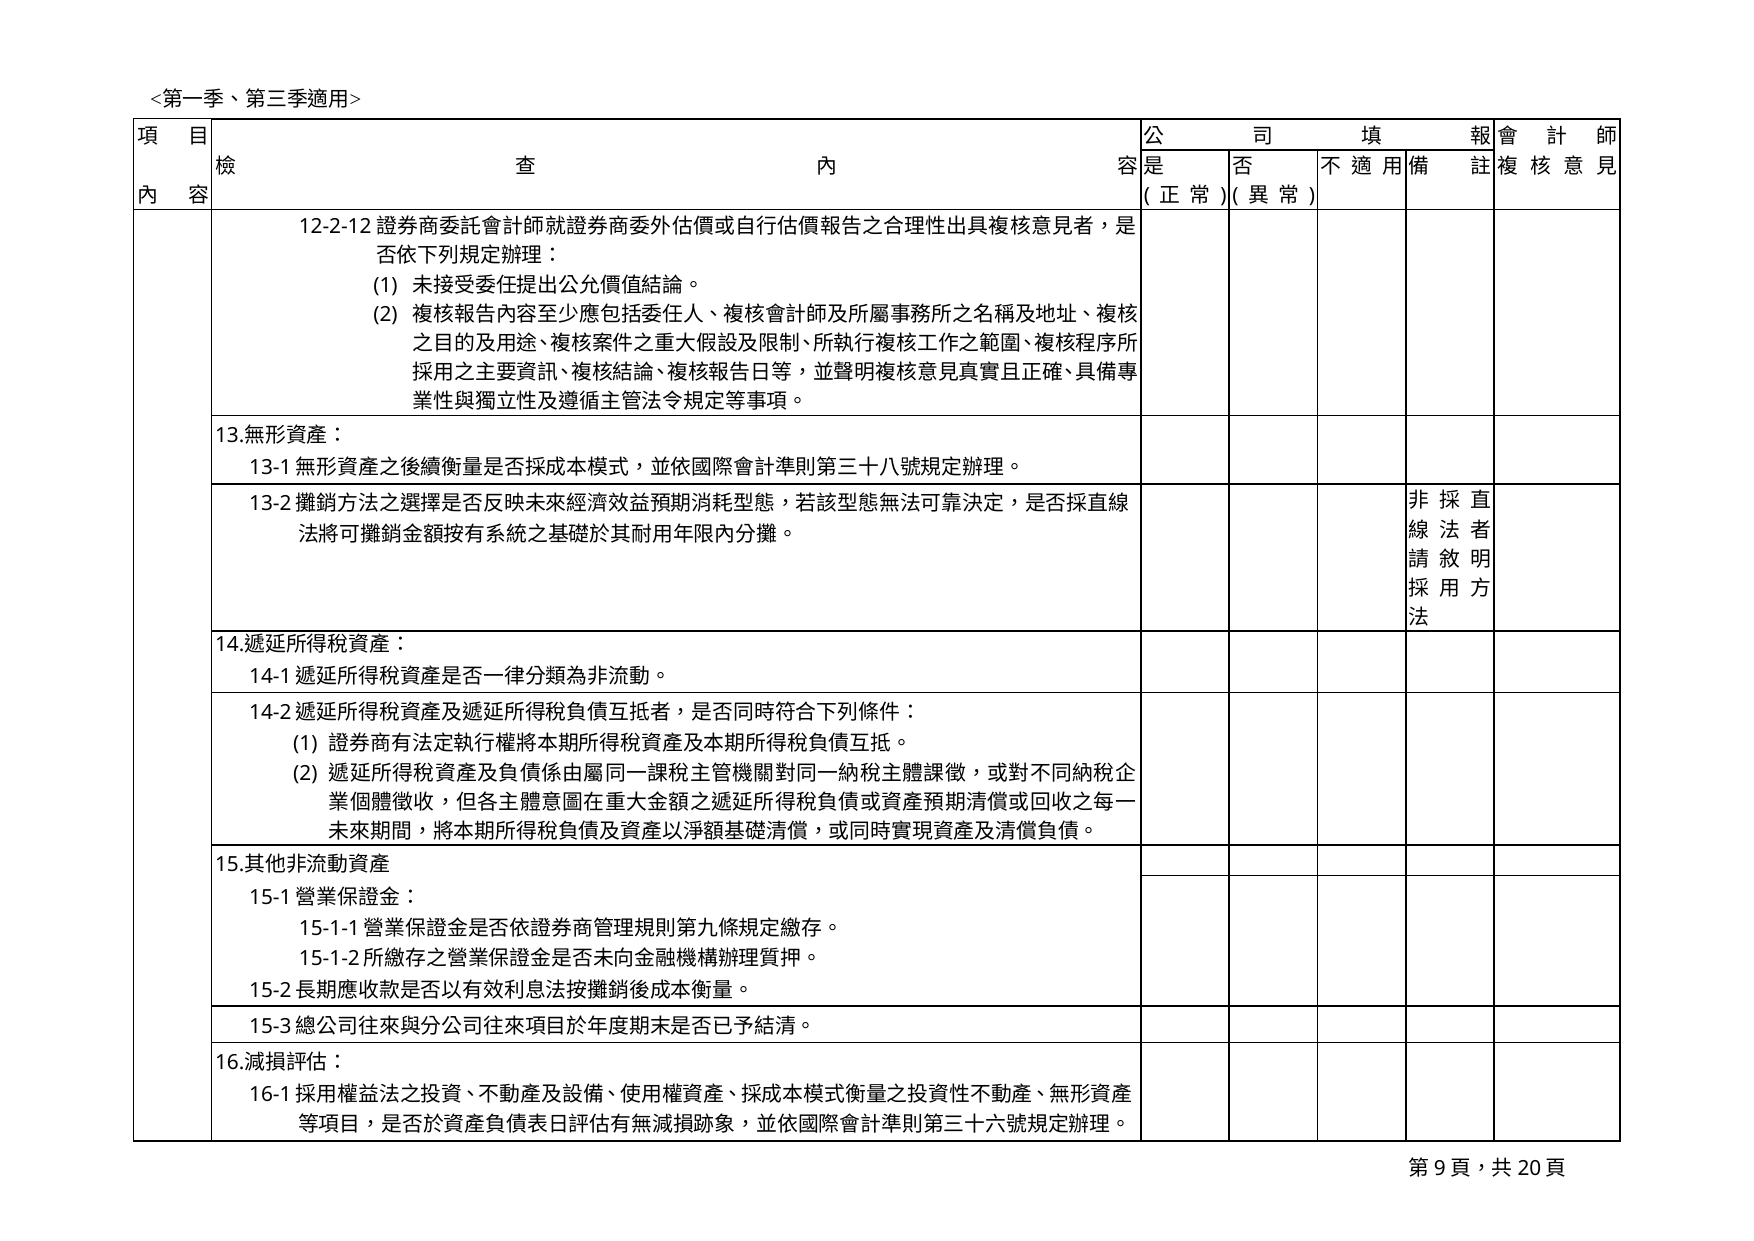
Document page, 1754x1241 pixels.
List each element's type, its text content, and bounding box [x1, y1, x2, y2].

table_cell 否 (異常) [1230, 151, 1317, 209]
table_cell 備註 [1407, 151, 1493, 209]
table_cell [1318, 485, 1405, 630]
table_cell [1407, 1007, 1493, 1041]
table_cell 15.其他非流動資產 15-1營業保證金： 15-1-1營業保證金是否依證券商管理規則第九條規定繳存。 15-1-2所繳存之營業保證金是否未向金融機構辦理質押。 15-2長期應收款是否以有效利息法按攤銷後成本衡量。 [212, 846, 1140, 1005]
table_cell [1230, 876, 1317, 1005]
table_cell [1142, 693, 1228, 844]
table_cell [1230, 485, 1317, 630]
table_cell [1142, 1043, 1228, 1140]
table_cell [1495, 846, 1619, 875]
table_header 項目 [134, 119, 211, 149]
table_cell [1230, 1007, 1317, 1041]
table_cell [1318, 416, 1405, 483]
table_cell [1318, 876, 1405, 1005]
table_cell [1318, 1043, 1405, 1140]
table_cell [1495, 1043, 1619, 1140]
table_header [212, 120, 1140, 149]
table_cell [1142, 846, 1228, 875]
table_cell [1495, 485, 1619, 630]
table_cell [1230, 846, 1317, 875]
table_cell 13.無形資產： 13-1無形資產之後續衡量是否採成本模式，並依國際會計準則第三十八號規定辦理。 [212, 416, 1140, 483]
table_cell [1142, 416, 1228, 483]
table_cell 不適用 [1318, 151, 1405, 209]
table_cell [1318, 1007, 1405, 1041]
table_cell [1142, 632, 1228, 691]
table_cell [1495, 632, 1619, 691]
table_cell [134, 210, 211, 1140]
table_cell [1407, 210, 1493, 414]
table_cell 非採直線法者請敘明採用方法 [1407, 485, 1493, 630]
table_cell [1318, 693, 1405, 844]
table_cell [1230, 632, 1317, 691]
table_cell [1407, 1043, 1493, 1140]
table_cell [1142, 876, 1228, 1005]
table_cell 15-3總公司往來與分公司往來項目於年度期末是否已予結清。 [212, 1007, 1140, 1041]
table_cell [1407, 846, 1493, 875]
table_cell [1318, 632, 1405, 691]
table_cell [1407, 876, 1493, 1005]
table_cell [1495, 876, 1619, 1005]
table_cell 12-2-12證券商委託會計師就證券商委外估價或自行估價報告之合理性出具複核意見者，是否依下列規定辦理： 未接受委任提出公允價值結論。 複核報告內容至少應包括委任人、複核會計師及所屬事務所之名稱及地址、複核之目的及用途、複核案件之重大假設及限制、所執行複核工作之範圍、複核程序所採用之主要資訊、複核結論、複核報告日等，並聲明複核意見真實且正確、具備專業性與獨立性及遵循主管法令規定等事項。 [212, 210, 1140, 414]
table_header 會計師 [1495, 120, 1619, 149]
table_cell [1142, 210, 1228, 414]
table_cell [1230, 693, 1317, 844]
table_cell 是 (正常) [1142, 151, 1228, 209]
table_cell [1230, 416, 1317, 483]
table_cell [1142, 1007, 1228, 1041]
table_header 公司填報 [1142, 120, 1493, 149]
table_cell [1230, 210, 1317, 414]
table_cell 檢查內容 [212, 149, 1140, 209]
table_cell [1407, 693, 1493, 844]
table_cell [1142, 485, 1228, 630]
table_cell [1495, 210, 1619, 414]
table_cell 13-2攤銷方法之選擇是否反映未來經濟效益預期消耗型態，若該型態無法可靠決定，是否採直線法將可攤銷金額按有系統之基礎於其耐用年限內分攤。 [212, 485, 1140, 630]
table_cell [1407, 416, 1493, 483]
table_cell [1495, 416, 1619, 483]
table_cell [1495, 1007, 1619, 1041]
table_cell [1318, 210, 1405, 414]
table_cell [1495, 693, 1619, 844]
table_cell [1230, 1043, 1317, 1140]
table_cell 內容 [134, 149, 211, 209]
table_cell 16.減損評估： 16-1採用權益法之投資、不動產及設備、使用權資產、採成本模式衡量之投資性不動產、無形資產等項目，是否於資產負債表日評估有無減損跡象，並依國際會計準則第三十六號規定辦理。 [212, 1043, 1140, 1140]
table_cell 14.遞延所得稅資產： 14-1遞延所得稅資產是否一律分類為非流動。 [212, 632, 1140, 691]
table_cell [1407, 632, 1493, 691]
table_cell 14-2遞延所得稅資產及遞延所得稅負債互抵者，是否同時符合下列條件： 證券商有法定執行權將本期所得稅資產及本期所得稅負債互抵。 遞延所得稅資產及負債係由屬同一課稅主管機關對同一納稅主體課徵，或對不同納稅企業個體徵收，但各主體意圖在重大金額之遞延所得稅負債或資產預期清償或回收之每一未來期間，將本期所得稅負債及資產以淨額基礎清償，或同時實現資產及清償負債。 [212, 693, 1140, 844]
table_cell 複核意見 [1495, 149, 1619, 209]
table_cell [1318, 846, 1405, 875]
